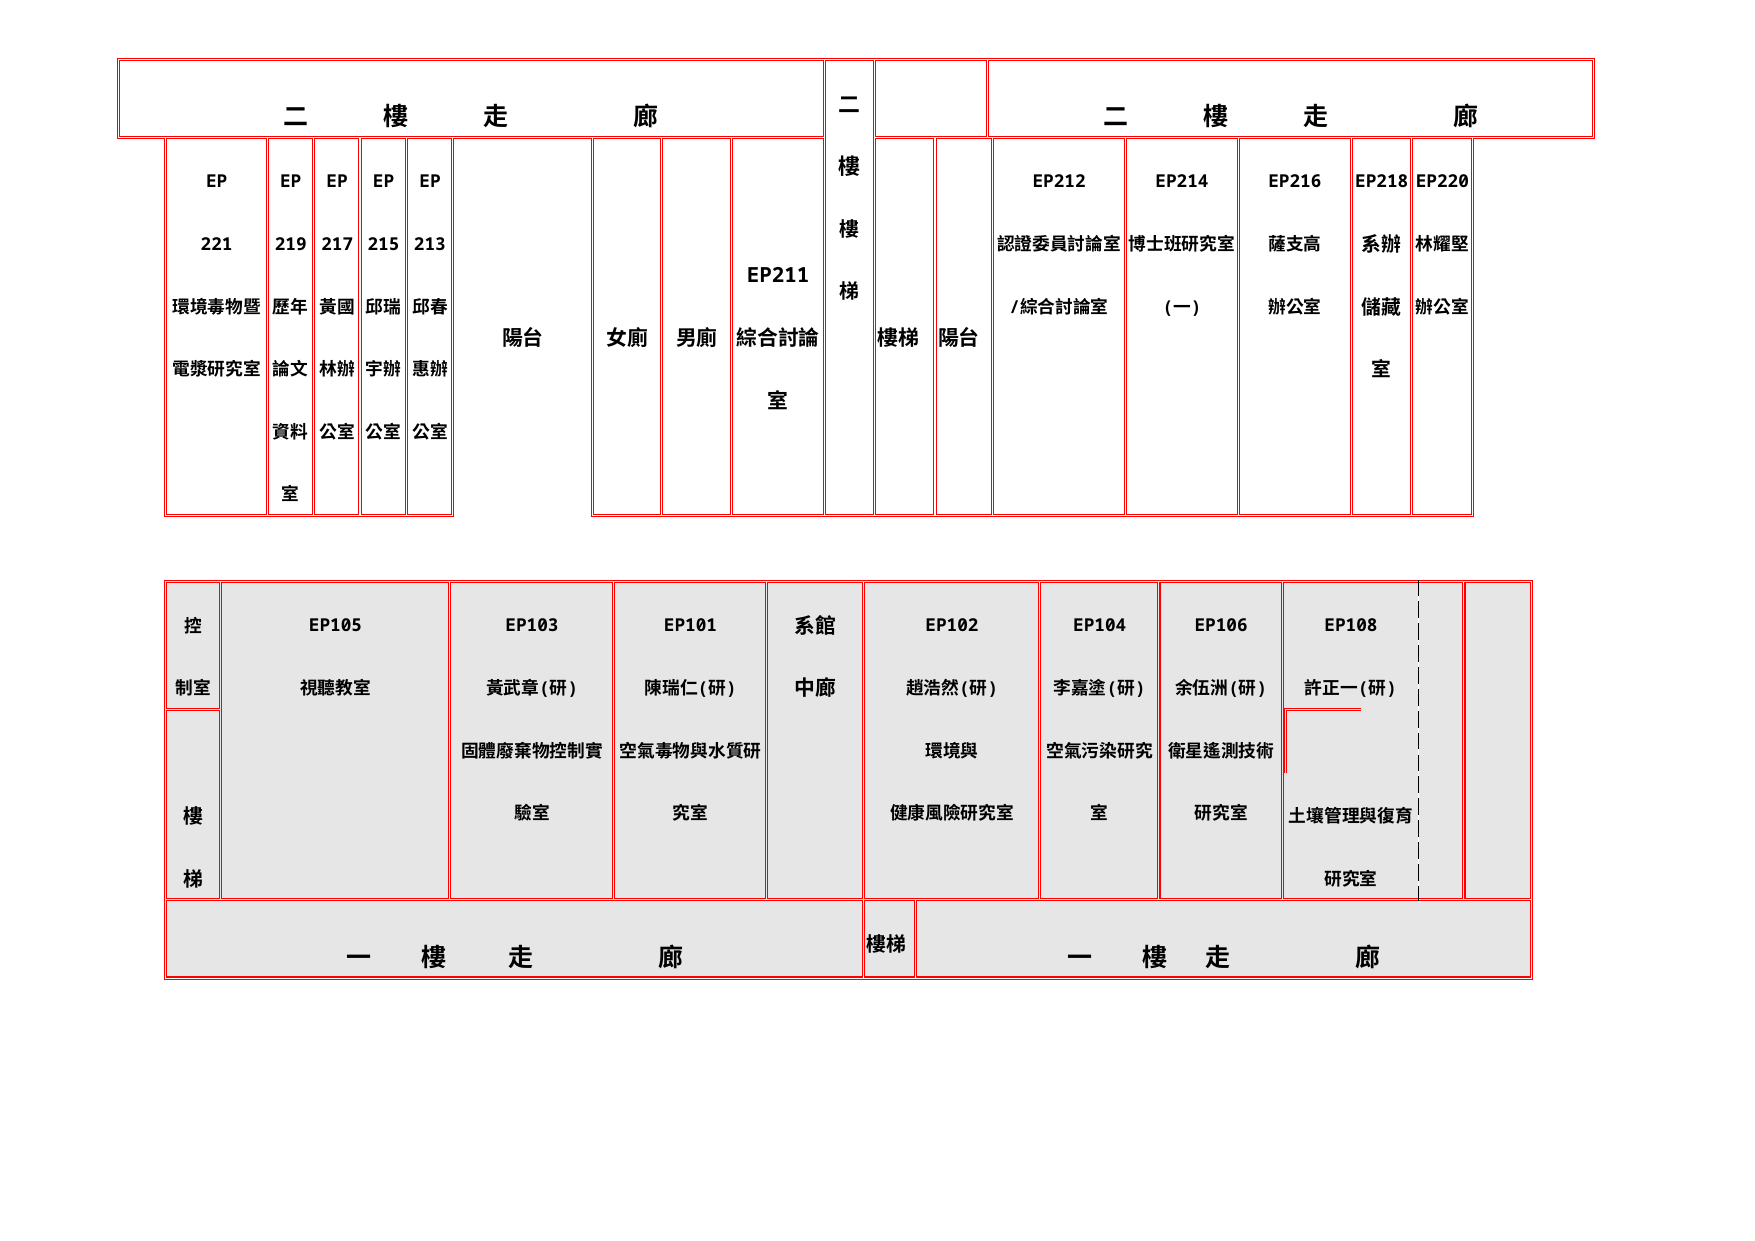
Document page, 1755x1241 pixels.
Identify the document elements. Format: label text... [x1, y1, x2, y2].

table_header [1419, 583, 1462, 898]
table_cell EP 215邱瑞宇辦公室 [362, 139, 405, 514]
table_header EP102 趙浩然(研) 環境與 健康風險研究室 [865, 583, 1038, 898]
table_cell EP 219 歷年論文 資料室 [269, 139, 312, 514]
table_header EP108 許正一(研) 土壤管理與復育研究室 [1284, 583, 1418, 898]
table_cell 男廁 [663, 139, 730, 514]
table_header EP101 陳瑞仁(研) 空氣毒物與水質研究室 [615, 583, 765, 898]
table_cell [1474, 139, 1594, 514]
table_cell EP214 博士班研究室(一) [1127, 139, 1237, 514]
table_cell [1533, 708, 1557, 898]
table_cell 二 樓 樓 梯 [826, 61, 873, 514]
table_cell 二 樓 走廊 [989, 61, 1592, 136]
table_cell EP218 系辦 儲藏室 [1353, 139, 1410, 514]
table_header [1287, 711, 1361, 773]
table_cell 一 樓 走廊 [917, 901, 1530, 976]
table_header EP104 李嘉塗(研) 空氣污染研究室 [1041, 583, 1157, 898]
table_cell 二 樓 走廊 [120, 61, 823, 136]
table_header 控 制室 [167, 583, 219, 708]
table_cell 女廁 [594, 139, 660, 514]
table_cell EP 213邱春惠辦公室 [408, 139, 451, 514]
table_header 系館 中廊 [768, 583, 862, 898]
table_header EP106 余伍洲(研) 衛星遙測技術研究室 [1161, 583, 1281, 898]
table_cell 樓梯 [876, 139, 933, 514]
table_cell [876, 61, 986, 136]
table_cell EP220 林耀堅辦公室 [1413, 139, 1471, 514]
table_cell 一 樓 走廊 [167, 901, 862, 976]
table_header [1466, 583, 1530, 898]
table_cell EP 217 黃國林辦公室 [315, 139, 358, 514]
table_header EP103 黃武章(研) 固體廢棄物控制實驗室 [451, 583, 612, 898]
table_cell 樓梯 [865, 901, 914, 976]
table_cell EP212 認證委員討論室/綜合討論室 [994, 139, 1124, 514]
table_cell EP 221 環境毒物暨電漿研究室 [167, 139, 266, 514]
table_header EP105 視聽教室 [222, 583, 448, 898]
table_cell EP211 綜合討論室 [733, 139, 823, 514]
table_cell 樓 梯 [167, 711, 219, 898]
table_cell 陽台 [454, 139, 591, 514]
table_cell EP216 薩支高 辦公室 [1240, 139, 1350, 514]
table_header [1533, 580, 1557, 708]
table_cell [118, 139, 164, 514]
table_cell 陽台 [937, 139, 991, 514]
table_cell [1533, 898, 1557, 976]
